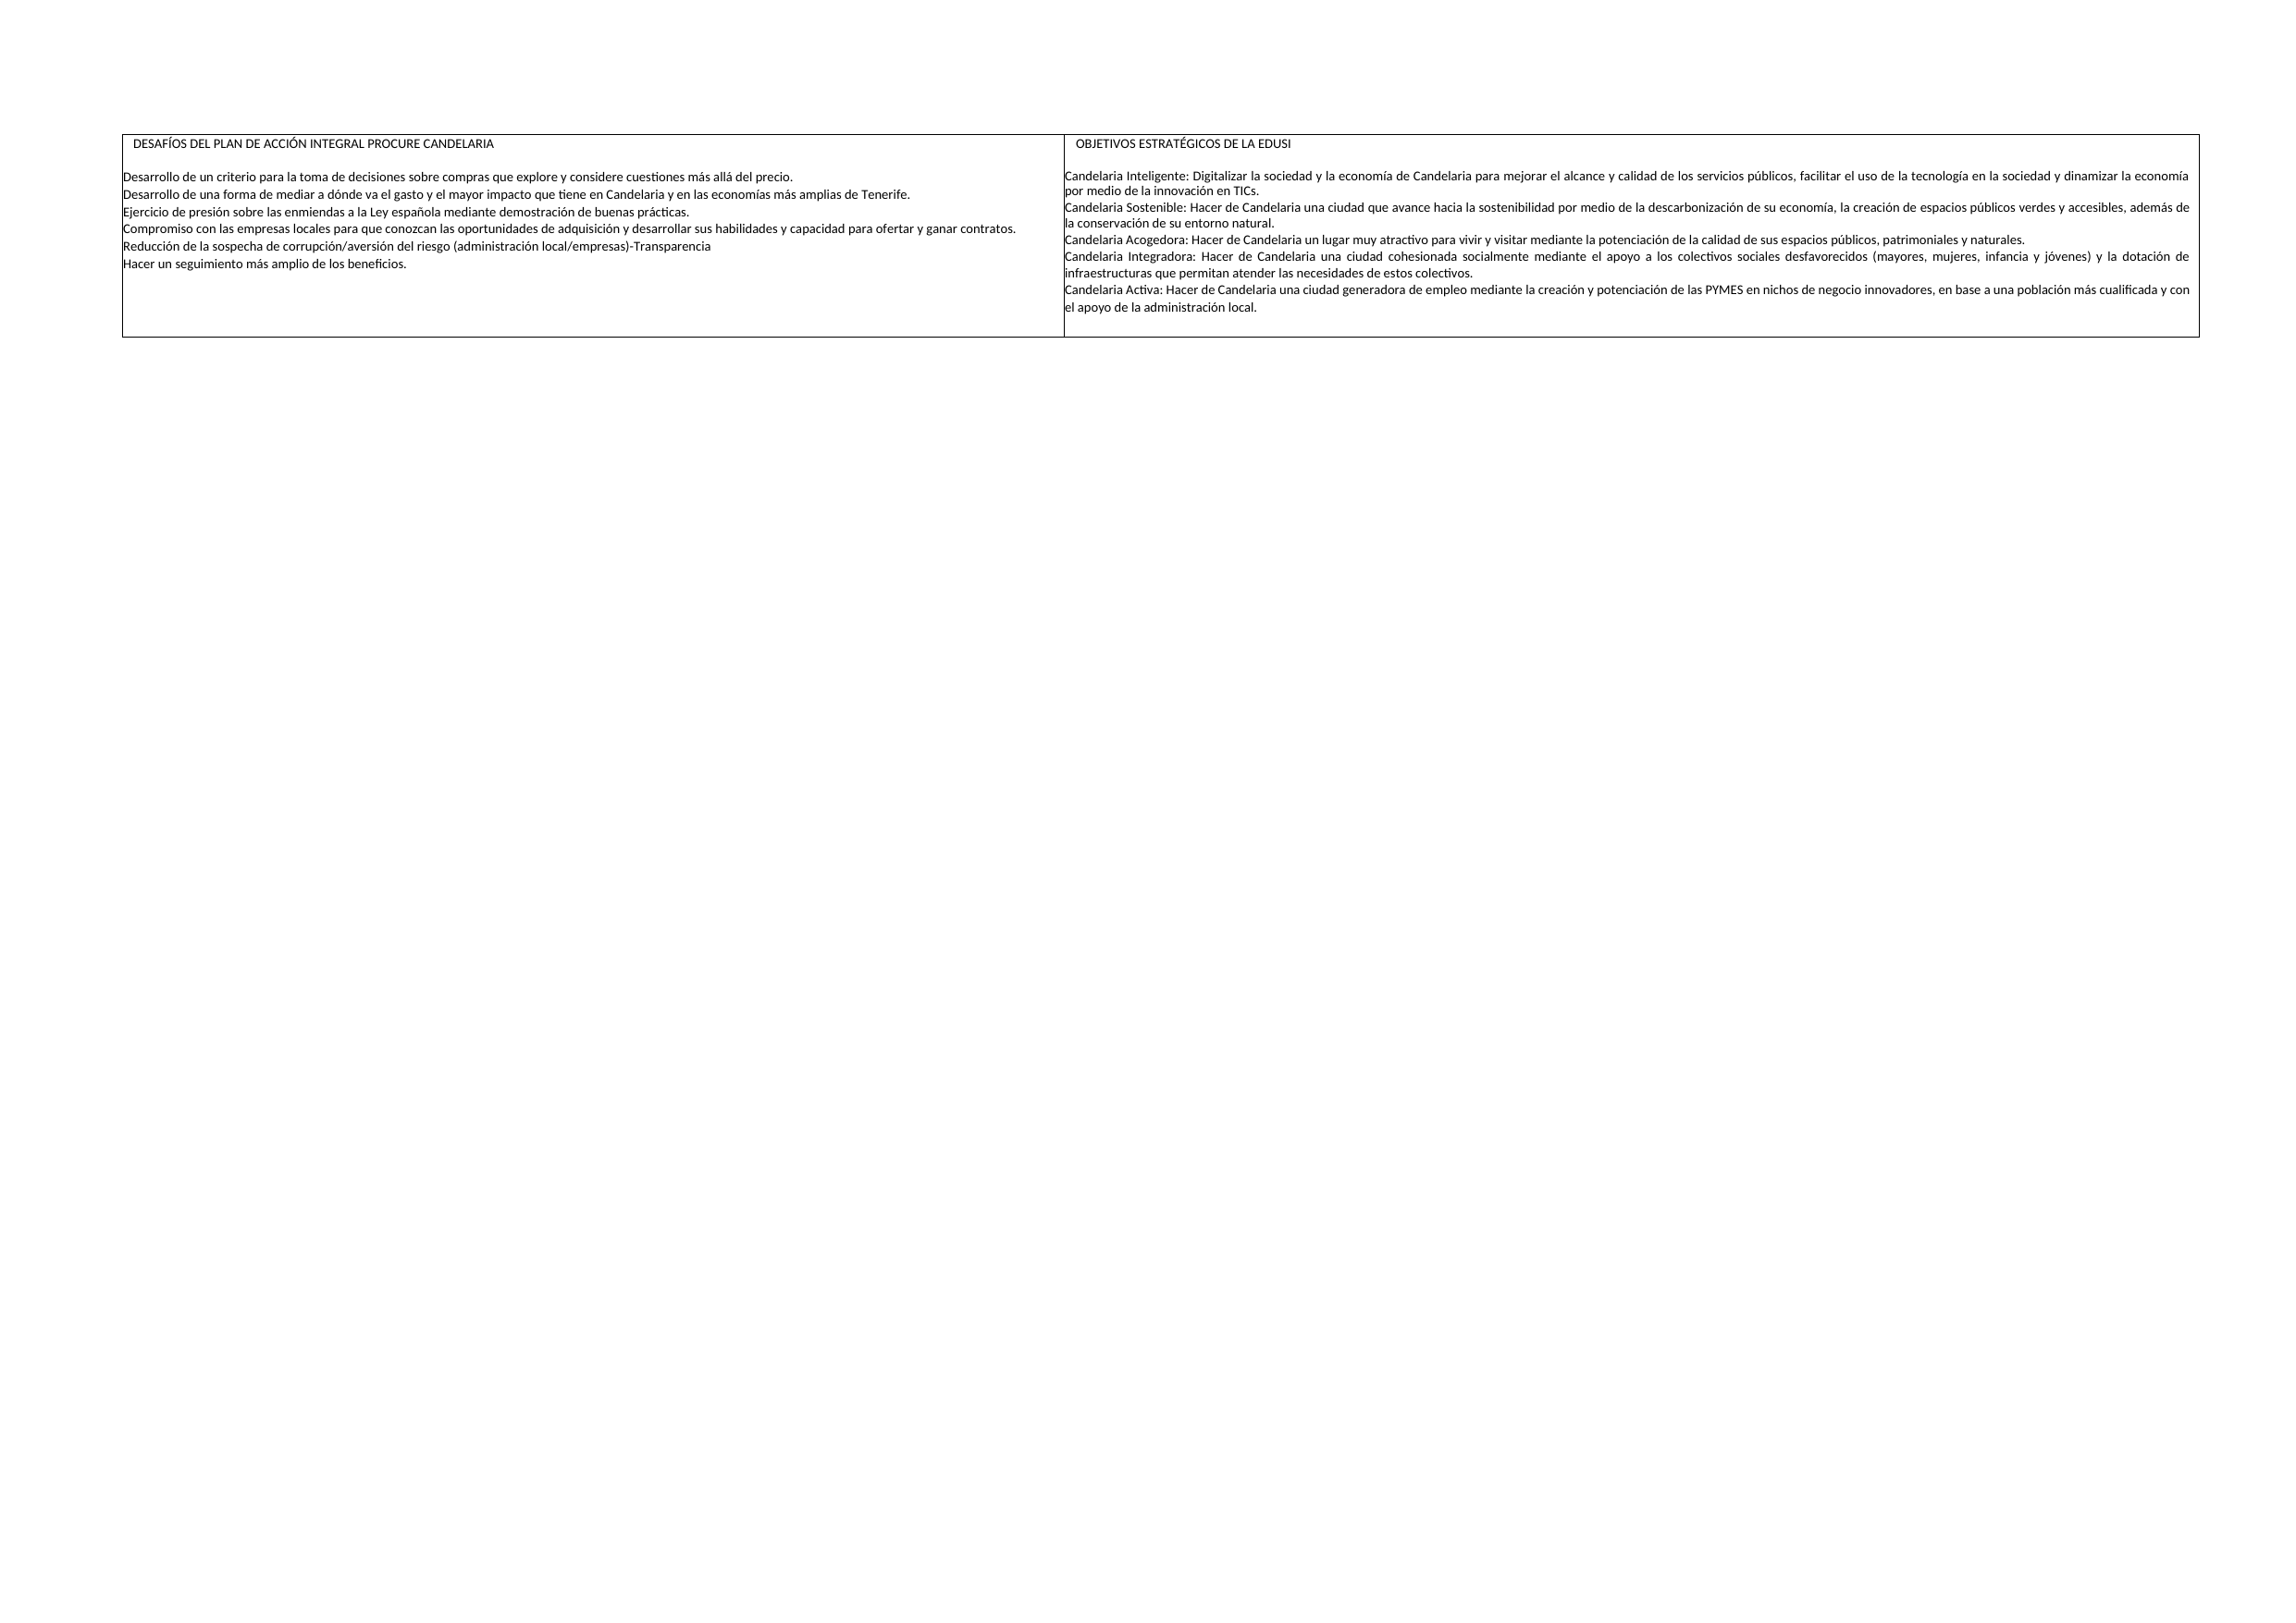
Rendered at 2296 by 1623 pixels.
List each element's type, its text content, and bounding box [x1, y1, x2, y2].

table_cell DESAFÍOS DEL PLAN DE ACCIÓN INTEGRAL PROCURE CANDELARIA Desarrollo de un criterio para la toma de decisiones sobre compras que explore y considere cuestiones más allá del precio. Desarrollo de una forma de mediar a dónde va el gasto y el mayor impacto que tiene en Candelaria y en las economías más amplias de Tenerife. Ejercicio de presión sobre las enmiendas a la Ley española mediante demostración de buenas prácticas. Compromiso con las empresas locales para que conozcan las oportunidades de adquisición y desarrollar sus habilidades y capacidad para ofertar y ganar contratos. Reducción de la sospecha de corrupción/aversión del riesgo (administración local/empresas)-Transparencia Hacer un seguimiento más amplio de los beneficios. [123, 135, 1064, 337]
table_cell OBJETIVOS ESTRATÉGICOS DE LA EDUSI Candelaria Inteligente: Digitalizar la sociedad y la economía de Candelaria para mejorar el alcance y calidad de los servicios públicos, facilitar el uso de la tecnología en la sociedad y dinamizar la economía por medio de la innovación en TICs. Candelaria Sostenible: Hacer de Candelaria una ciudad que avance hacia la sostenibilidad por medio de la descarbonización de su economía, la creación de espacios públicos verdes y accesibles, además de la conservación de su entorno natural. Candelaria Acogedora: Hacer de Candelaria un lugar muy atractivo para vivir y visitar mediante la potenciación de la calidad de sus espacios públicos, patrimoniales y naturales. Candelaria Integradora: Hacer de Candelaria una ciudad cohesionada socialmente mediante el apoyo a los colectivos sociales desfavorecidos (mayores, mujeres, infancia y jóvenes) y la dotación de infraestructuras que permitan atender las necesidades de estos colectivos. Candelaria Activa: Hacer de Candelaria una ciudad generadora de empleo mediante la creación y potenciación de las PYMES en nichos de negocio innovadores, en base a una población más cualificada y con el apoyo de la administración local. [1065, 135, 2199, 337]
